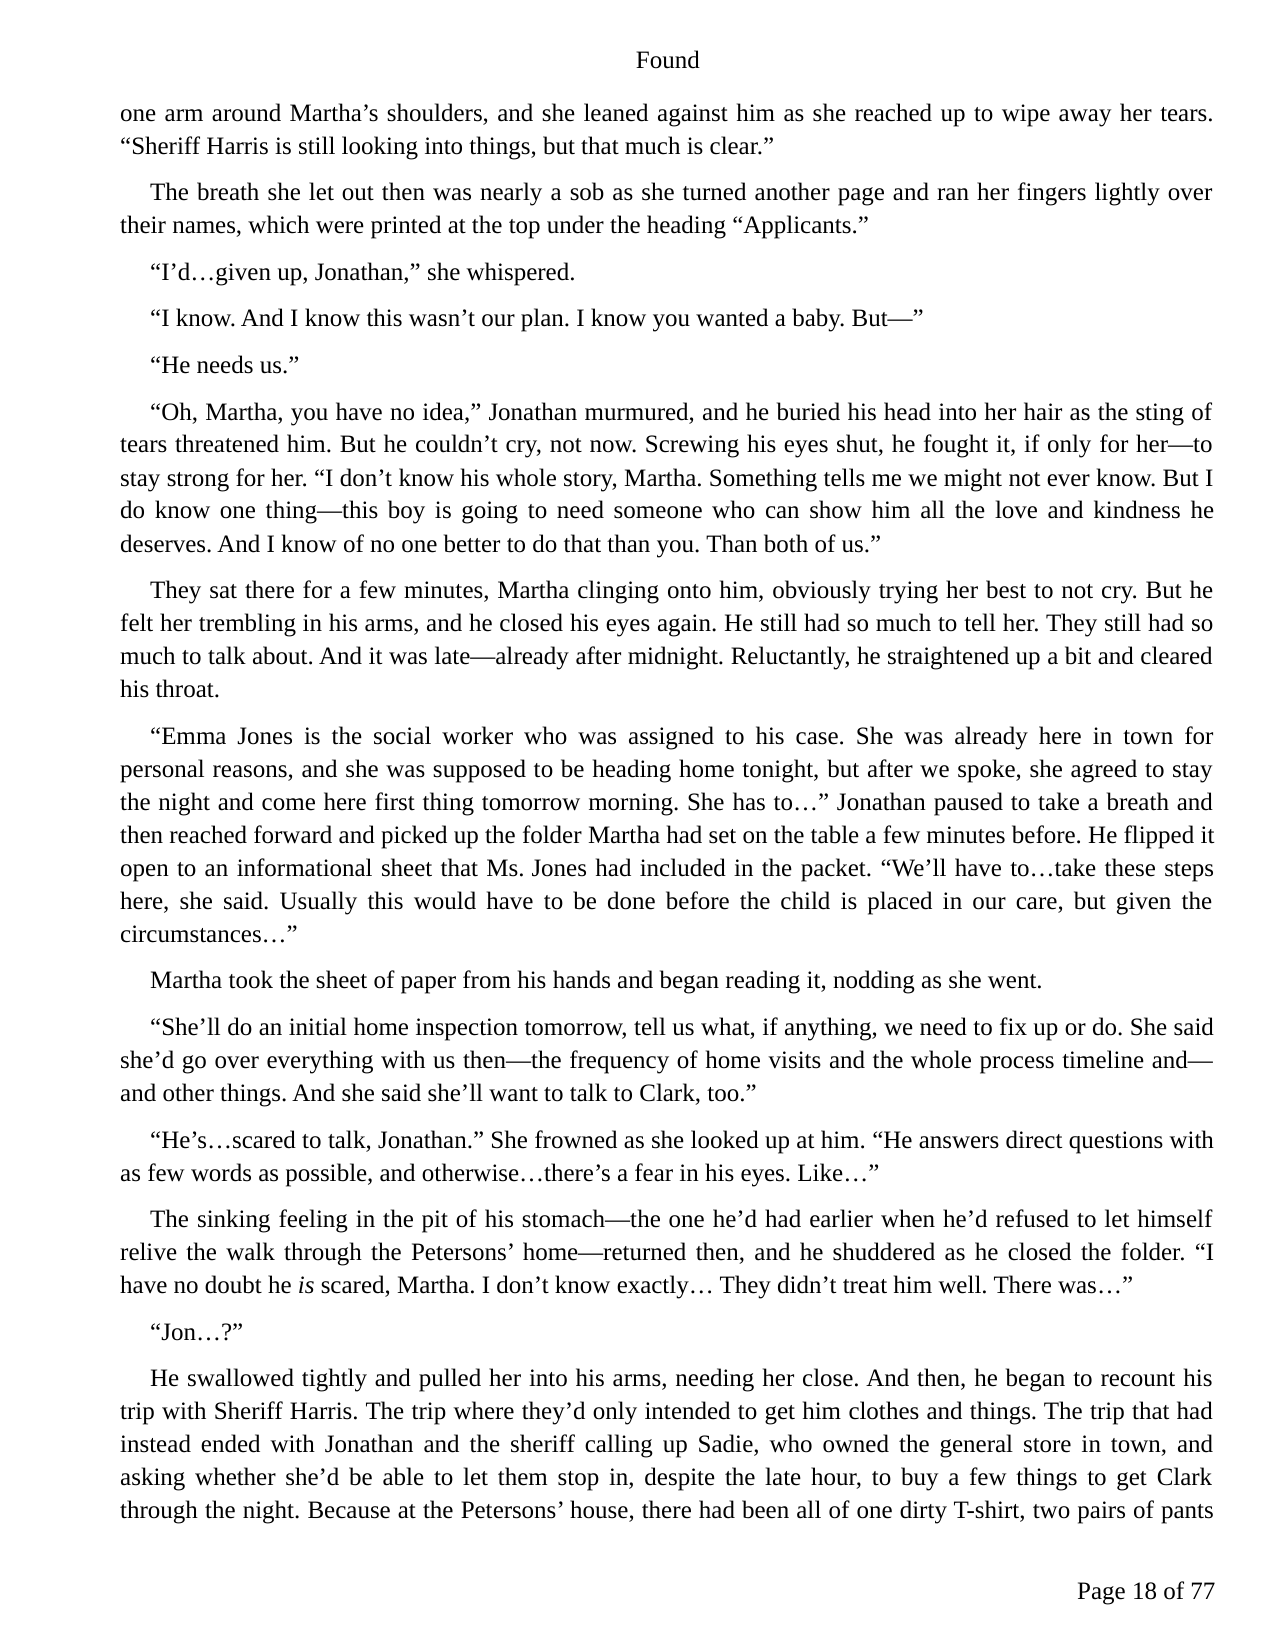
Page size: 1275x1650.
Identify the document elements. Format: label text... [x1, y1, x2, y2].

text “I know. And I know this wasn’t our plan. I know you wanted a baby. But—” [120, 303, 1215, 332]
text “She’ll do an initial home inspection tomorrow, tell us what, if anything, we need to fix up or do. She said she’d go over everything with us then—the frequency of home visits and the whole process timeline and—and other things. And she said she’ll want to talk to Clark, too.” [120, 1012, 1215, 1107]
text The sinking feeling in the pit of his stomach—the one he’d had earlier when he’d refused to let himself relive the walk through the Petersons’ home—returned then, and he shuddered as he closed the folder. “I have no doubt he is scared, Martha. I don’t know exactly… They didn’t treat him well. There was…” [120, 1204, 1215, 1299]
text one arm around Martha’s shoulders, and she leaned against him as she reached up to wipe away her tears. “Sheriff Harris is still looking into things, but that much is clear.” [120, 98, 1215, 159]
text “I’d…given up, Jonathan,” she whispered. [120, 257, 1215, 286]
text Martha took the sheet of paper from his hands and began reading it, nodding as she went. [120, 966, 1215, 994]
text “Emma Jones is the social worker who was assigned to his case. She was already here in town for personal reasons, and she was supposed to be heading home tonight, but after we spoke, she agreed to stay the night and come here first thing tomorrow morning. She has to…” Jonathan paused to take a breath and then reached forward and picked up the folder Martha had set on the table a few minutes before. He flipped it open to an informational sheet that Ms. Jones had included in the packet. “We’ll have to…take these steps here, she said. Usually this would have to be done before the child is placed in our care, but given the circumstances…” [120, 721, 1215, 948]
text He swallowed tightly and pulled her into his arms, needing her close. And then, he began to recount his trip with Sheriff Harris. The trip where they’d only intended to get him clothes and things. The trip that had instead ended with Jonathan and the sheriff calling up Sadie, who owned the general store in town, and asking whether she’d be able to let them stop in, despite the late hour, to buy a few things to get Clark through the night. Because at the Petersons’ house, there had been all of one dirty T-shirt, two pairs of pants [120, 1363, 1215, 1524]
text They sat there for a few minutes, Martha clinging onto him, obviously trying her best to not cry. But he felt her trembling in his arms, and he closed his eyes again. He still had so much to tell her. They still had so much to talk about. And it was late—already after midnight. Reluctantly, he straightened up a bit and cleared his throat. [120, 575, 1215, 703]
text “Jon…?” [120, 1317, 1215, 1346]
text “He needs us.” [120, 350, 1215, 379]
text “He’s…scared to talk, Jonathan.” She frowned as she looked up at him. “He answers direct questions with as few words as possible, and otherwise…there’s a fear in his eyes. Like…” [120, 1125, 1215, 1186]
text “Oh, Martha, you have no idea,” Jonathan murmured, and he buried his head into her hair as the sting of tears threatened him. But he couldn’t cry, not now. Screwing his eyes shut, he fought it, if only for her—to stay strong for her. “I don’t know his whole story, Martha. Something tells me we might not ever know. But I do know one thing—this boy is going to need someone who can show him all the love and kindness he deserves. And I know of no one better to do that than you. Than both of us.” [120, 397, 1215, 557]
text The breath she let out then was nearly a sob as she turned another page and ran her fingers lightly over their names, which were printed at the top under the heading “Applicants.” [120, 177, 1215, 239]
